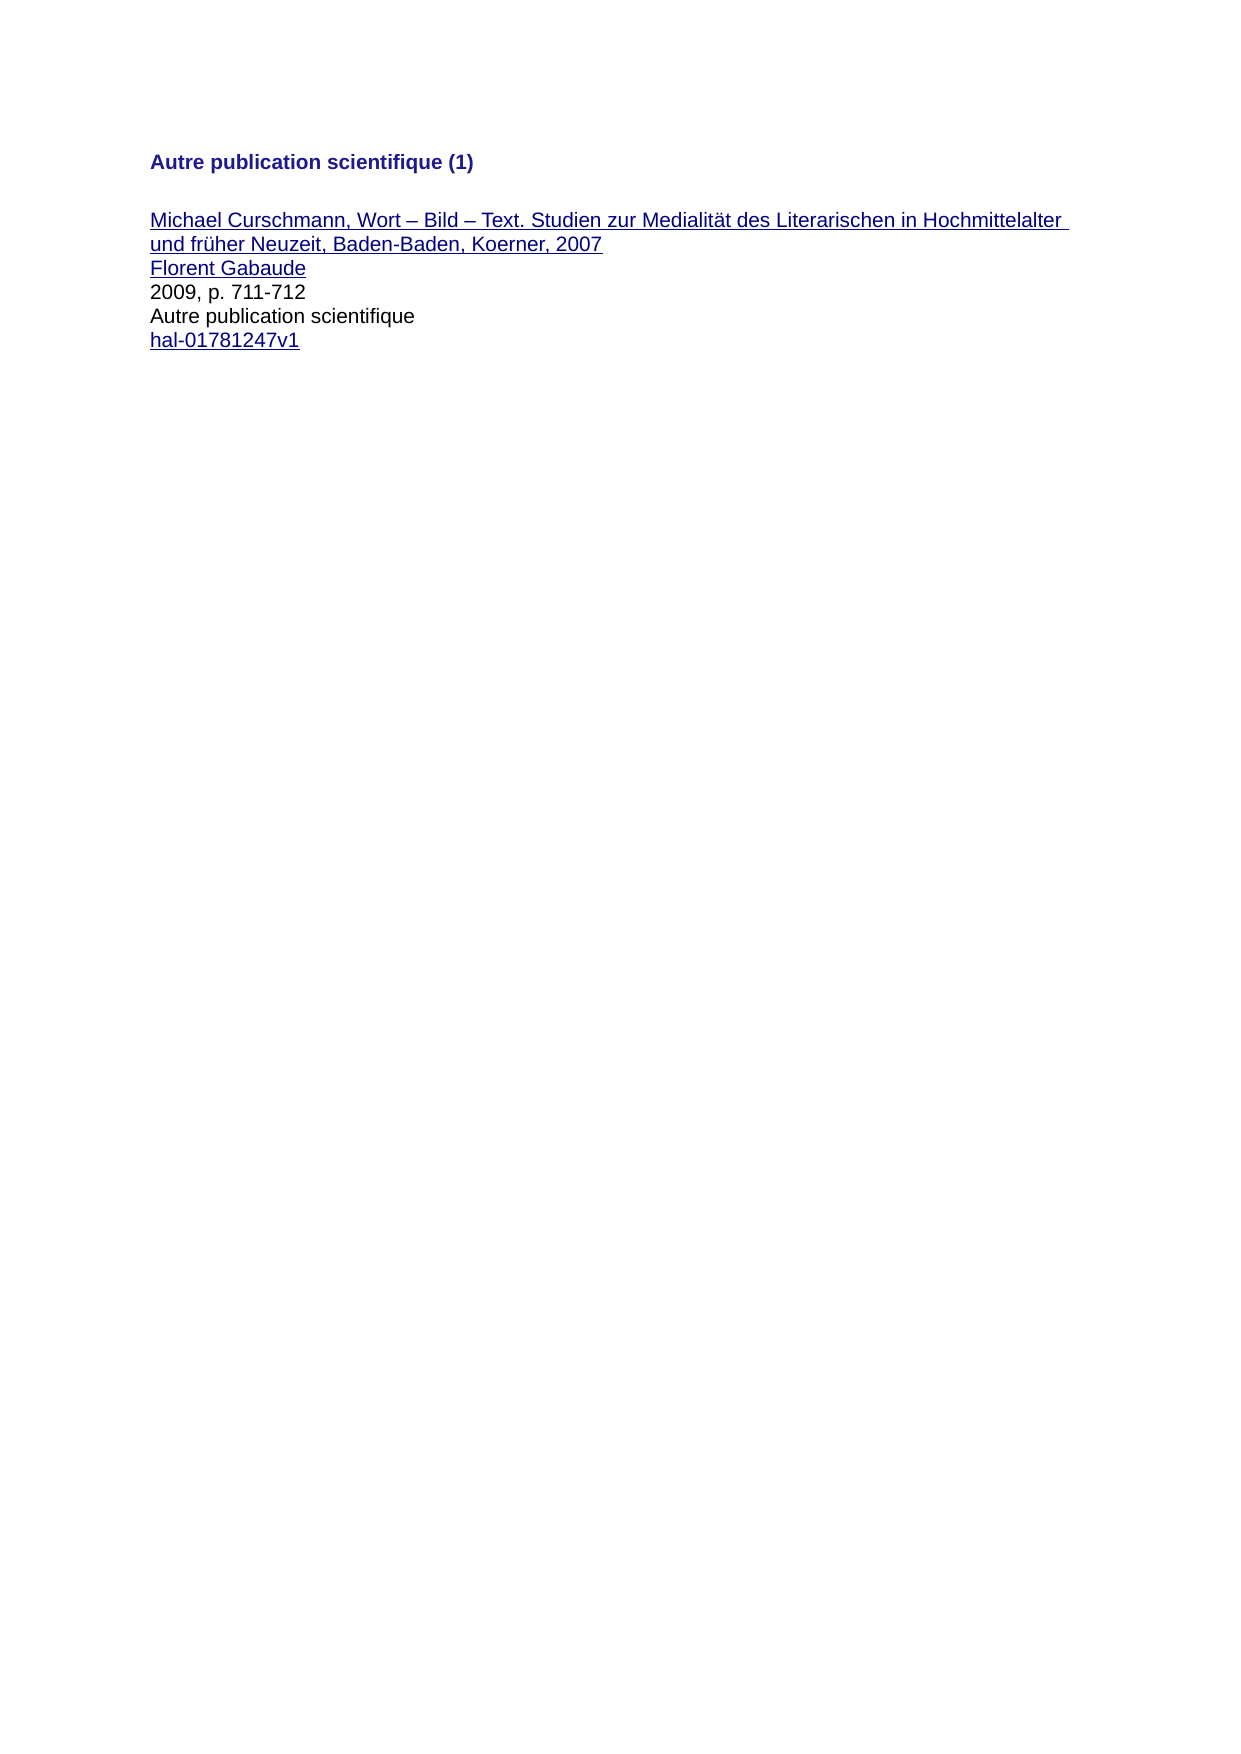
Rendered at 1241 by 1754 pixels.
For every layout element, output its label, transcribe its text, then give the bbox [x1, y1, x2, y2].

table_header Michael Curschmann, Wort – Bild – Text. Studien zur Medialität des Literarischen in Hochmittelalter und früher Neuzeit, Baden-Baden, Koerner, 2007 Florent Gabaude 2009, p. 711-712 Autre publication scientifique hal-01781247v1 [150, 208, 1090, 352]
subtitle Autre publication scientifique (1) [150, 150, 1090, 174]
